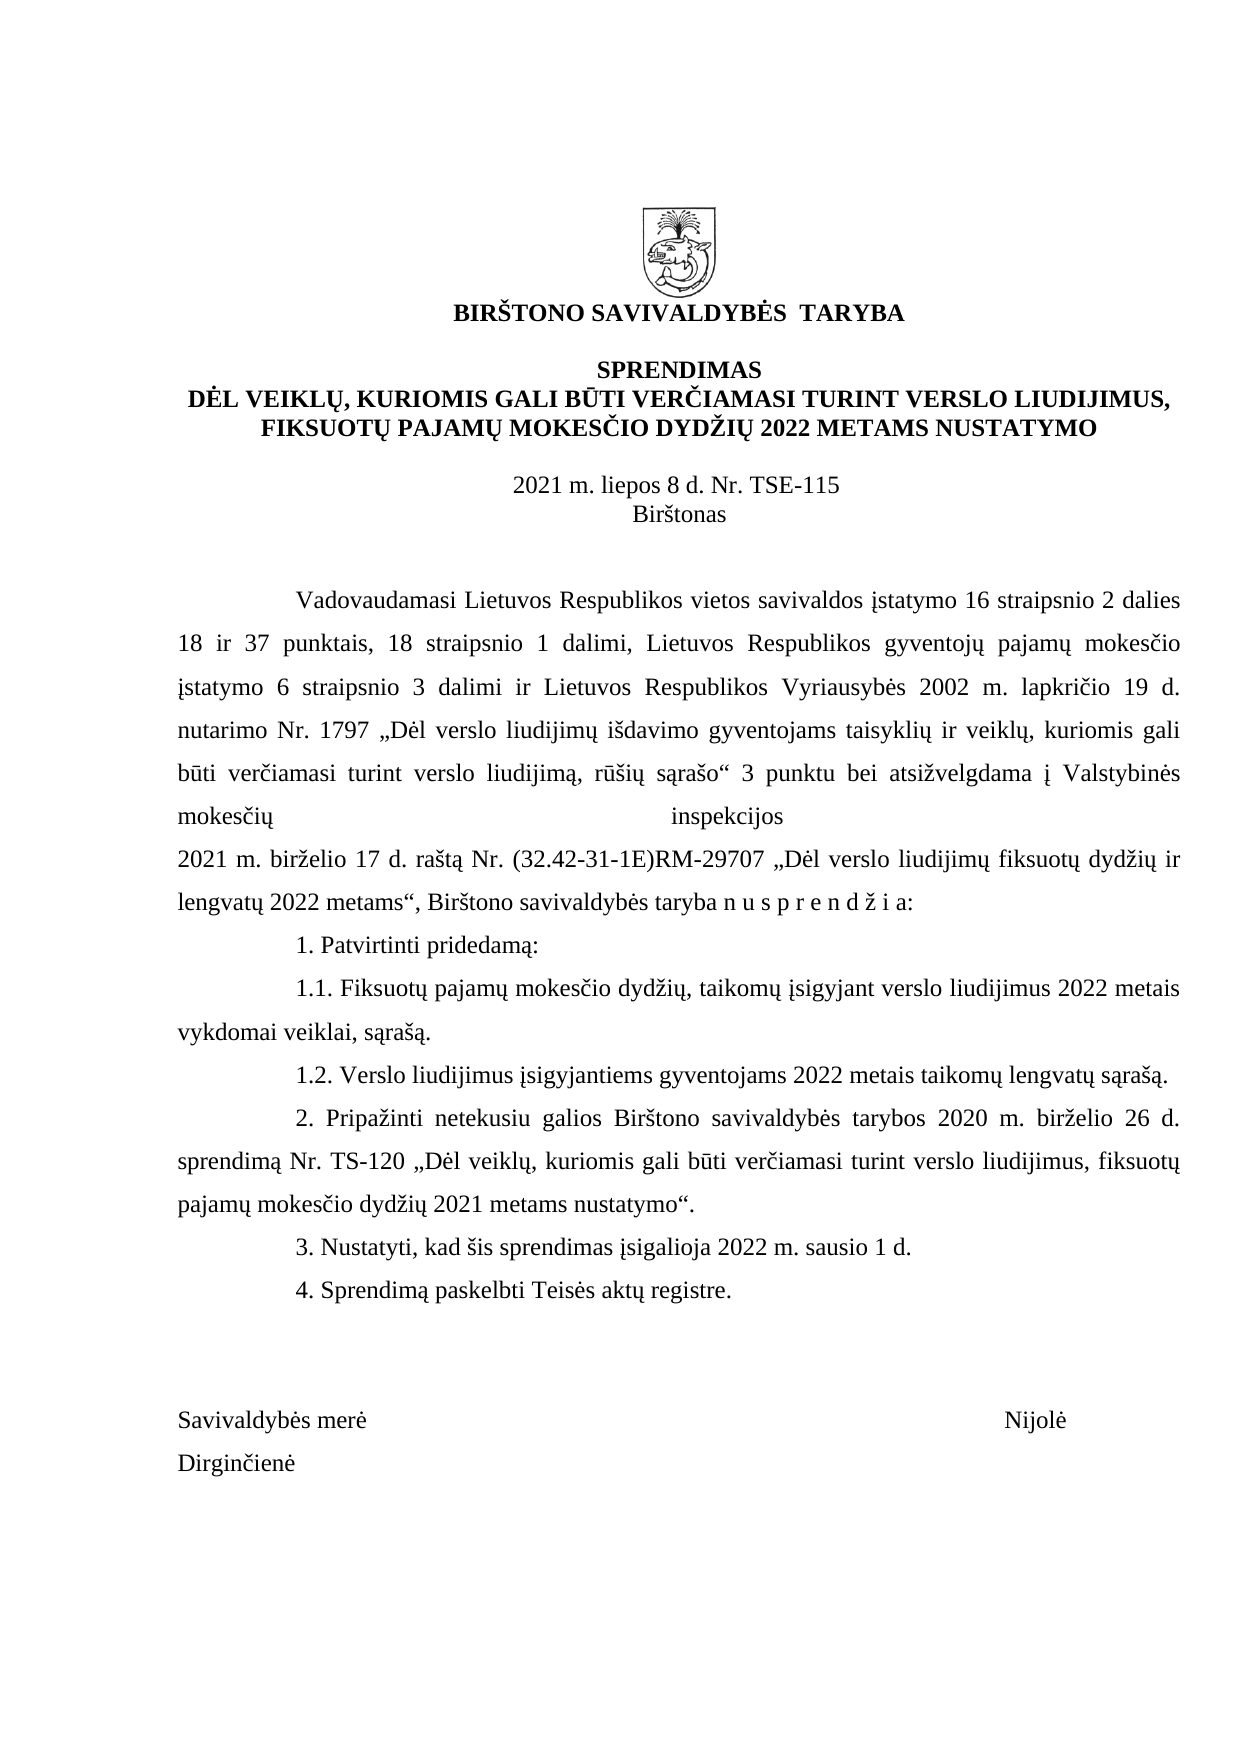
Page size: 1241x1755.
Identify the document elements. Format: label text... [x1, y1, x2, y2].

text 1.2. Verslo liudijimus įsigyjantiems gyventojams 2022 metais taikomų lengvatų sąrašą. [177, 1060, 1181, 1088]
text 4. Sprendimą paskelbti Teisės aktų registre. [177, 1275, 1181, 1304]
text DĖL VEIKLŲ, KURIOMIS GALI BŪTI VERČIAMASI TURINT VERSLO LIUDIJIMUS, FIKSUOTŲ PAJAMŲ MOKESČIO DYDŽIŲ 2022 METAMS NUSTATYMO [177, 384, 1181, 442]
text Savivaldybės merė Nijolė Dirginčienė [177, 1405, 1181, 1477]
text Birštonas [177, 499, 1181, 528]
text 2021 m. liepos 8 d. Nr. TSE-115 [177, 471, 1181, 499]
text sprendimas [177, 356, 1181, 384]
text 3. Nustatyti, kad šis sprendimas įsigalioja 2022 m. sausio 1 d. [177, 1232, 1181, 1261]
text 1. Patvirtinti pridedamą: [177, 930, 1181, 959]
text 2. Pripažinti netekusiu galios Birštono savivaldybės tarybos 2020 m. birželio 26 d. sprendimą Nr. TS-120 „Dėl veiklų, kuriomis gali būti verčiamasi turint verslo liudijimus, fiksuotų pajamų mokesčio dydžių 2021 metams nustatymo“. [177, 1103, 1181, 1218]
text BIRŠTONO SAVIVALDYBĖS TARYBA [177, 298, 1181, 327]
text Vadovaudamasi Lietuvos Respublikos vietos savivaldos įstatymo 16 straipsnio 2 dalies 18 ir 37 punktais, 18 straipsnio 1 dalimi, Lietuvos Respublikos gyventojų pajamų mokesčio įstatymo 6 straipsnio 3 dalimi ir Lietuvos Respublikos Vyriausybės 2002 m. lapkričio 19 d. nutarimo Nr. 1797 „Dėl verslo liudijimų išdavimo gyventojams taisyklių ir veiklų, kuriomis gali būti verčiamasi turint verslo liudijimą, rūšių sąrašo“ 3 punktu bei atsižvelgdama į Valstybinės mokesčių inspekcijos 2021 m. birželio 17 d. raštą Nr. (32.42-31-1E)RM-29707 „Dėl verslo liudijimų fiksuotų dydžių ir lengvatų 2022 metams“, Birštono savivaldybės taryba n u s p r e n d ž i a: [177, 585, 1181, 916]
text 1.1. Fiksuotų pajamų mokesčio dydžių, taikomų įsigyjant verslo liudijimus 2022 metais vykdomai veiklai, sąrašą. [177, 973, 1181, 1045]
